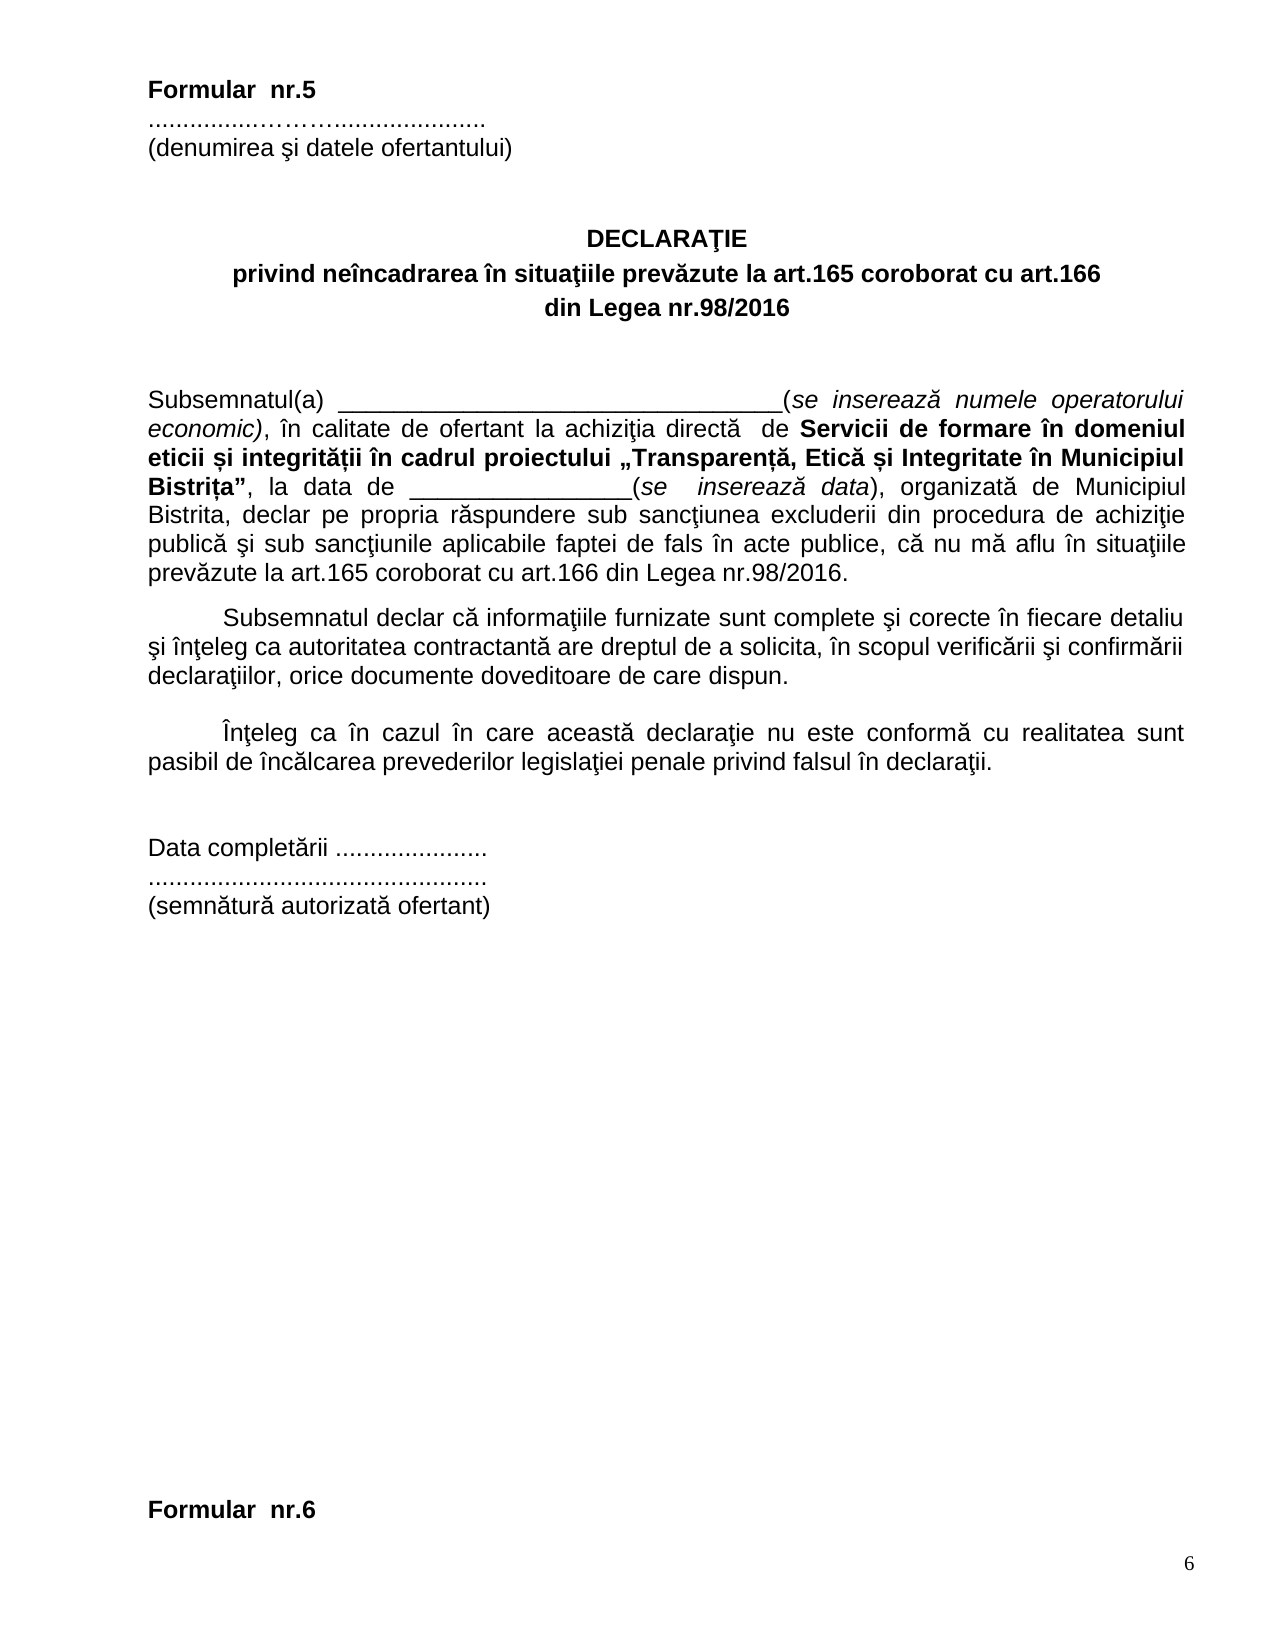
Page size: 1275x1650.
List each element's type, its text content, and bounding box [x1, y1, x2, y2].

text din Legea nr.98/2016 [148, 293, 1186, 322]
text DECLARAŢIE [148, 224, 1186, 253]
text ................................................. [148, 862, 1186, 891]
text (denumirea şi datele ofertantului) [148, 132, 1186, 161]
text ................………...................... [148, 104, 1186, 132]
subtitle Formular nr.5 [148, 75, 1186, 104]
text Subsemnatul(a) ________________________________(se inserează numele operatorului economic), în calitate de ofertant la achiziţia directă de Servicii de formare în domeniul eticii și integrității în cadrul proiectului „Transparență, Etică și Integritate în Municipiul Bistrița”, la data de ________________(se inserează data), organizată de Municipiul Bistrita, declar pe propria răspundere sub sancţiunea excluderii din procedura de achiziţie publică şi sub sancţiunile aplicabile faptei de fals în acte publice, că nu mă aflu în situaţiile prevăzute la art.165 coroborat cu art.166 din Legea nr.98/2016. [148, 385, 1186, 587]
text Subsemnatul declar că informaţiile furnizate sunt complete şi corecte în fiecare detaliu şi înţeleg ca autoritatea contractantă are dreptul de a solicita, în scopul verificării şi confirmării declaraţiilor, orice documente doveditoare de care dispun. [148, 603, 1185, 689]
text Înţeleg ca în cazul în care această declaraţie nu este conformă cu realitatea sunt pasibil de încălcarea prevederilor legislaţiei penale privind falsul în declaraţii. [148, 718, 1185, 776]
text privind neîncadrarea în situaţiile prevăzute la art.165 coroborat cu art.166 [148, 259, 1186, 288]
text Data completării ...................... [148, 833, 1186, 862]
subtitle Formular nr.6 [148, 1494, 1186, 1523]
text (semnătură autorizată ofertant) [148, 891, 1186, 919]
